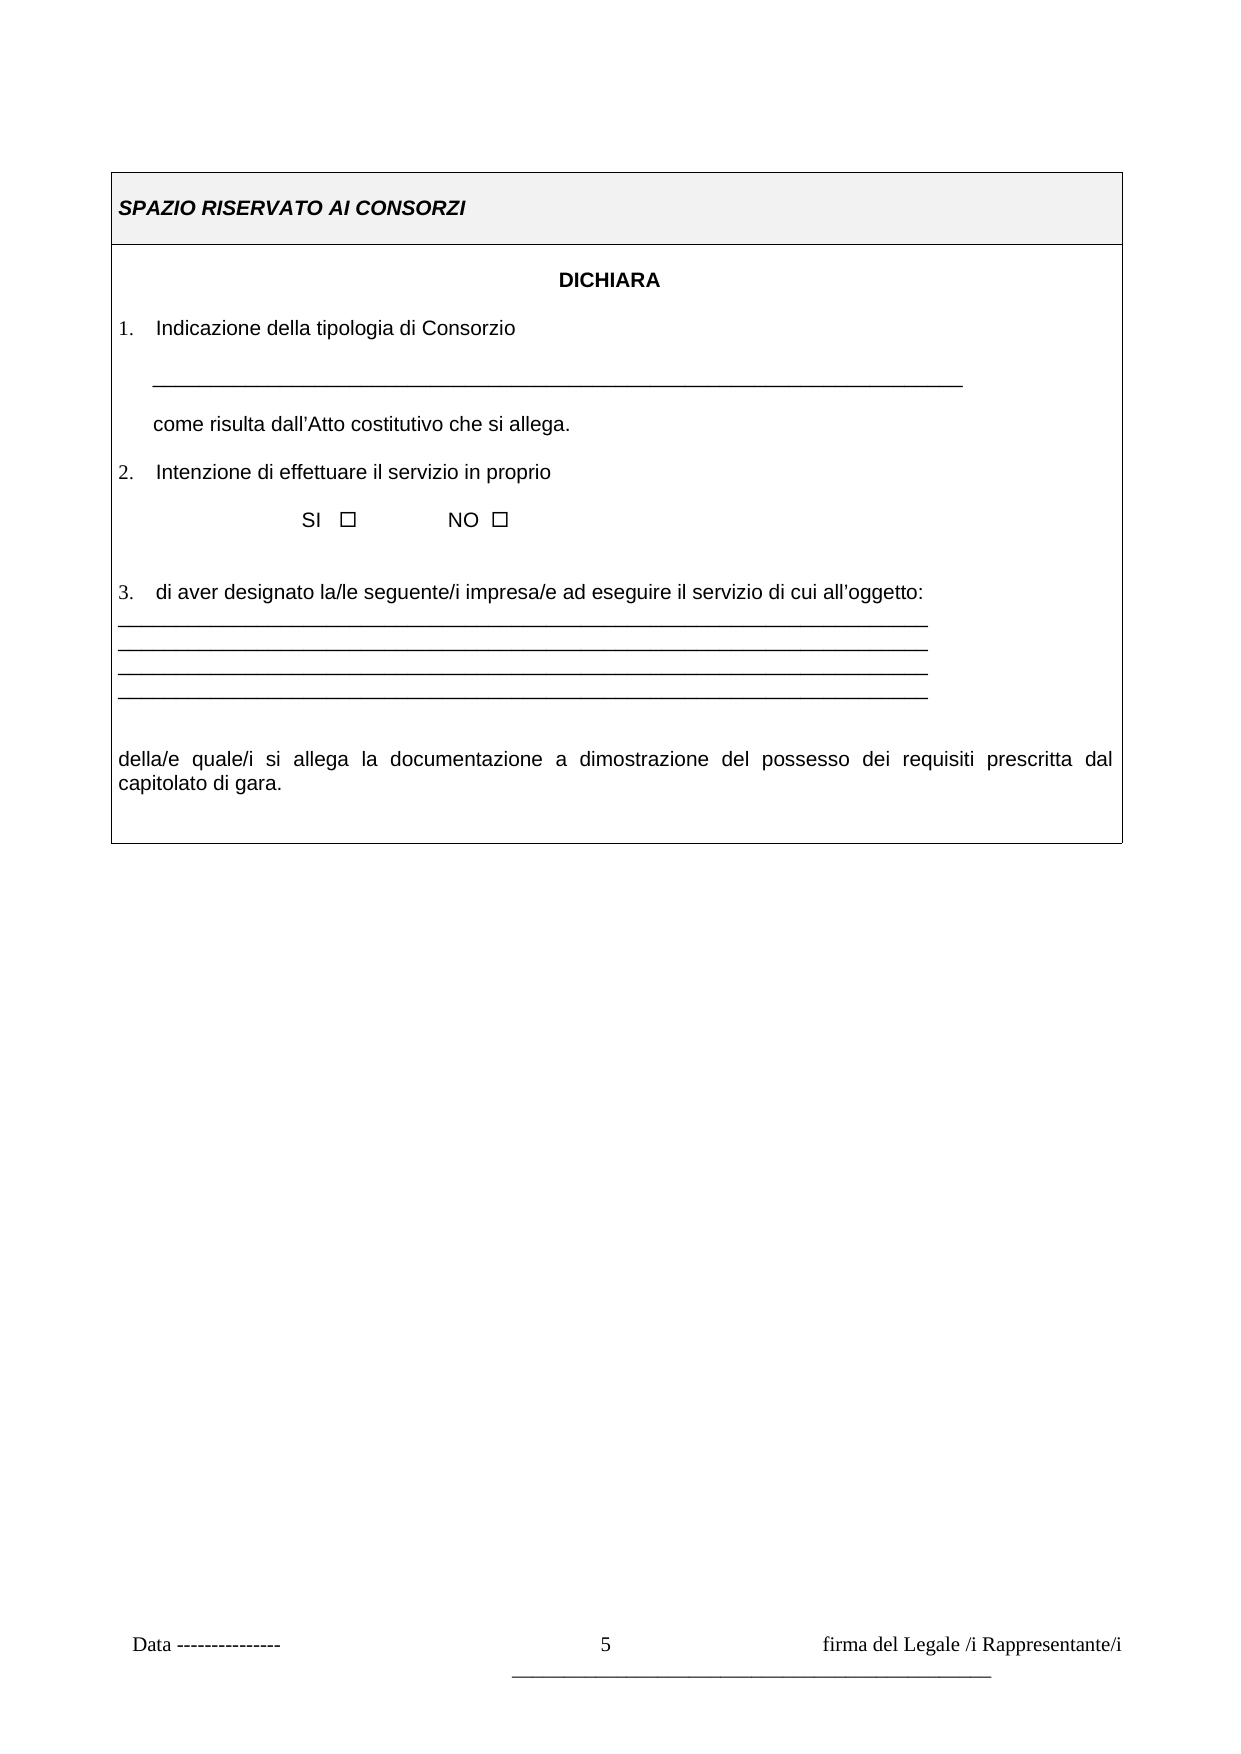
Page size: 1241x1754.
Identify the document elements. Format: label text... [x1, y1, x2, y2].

table_header SPAZIO RISERVATO AI CONSORZI [112, 173, 1122, 244]
table_cell DICHIARA Indicazione della tipologia di Consorzio ______________________________________________________________________ come risulta dall’Atto costitutivo che si allega. Intenzione di effettuare il servizio in proprio SI  NO  di aver designato la/le seguente/i impresa/e ad eseguire il servizio di cui all’oggetto: ______________________________________________________________________ ______________________________________________________________________ ______________________________________________________________________ ______________________________________________________________________ della/e quale/i si allega la documentazione a dimostrazione del possesso dei requisiti prescritta dal capitolato di gara. [112, 245, 1122, 843]
